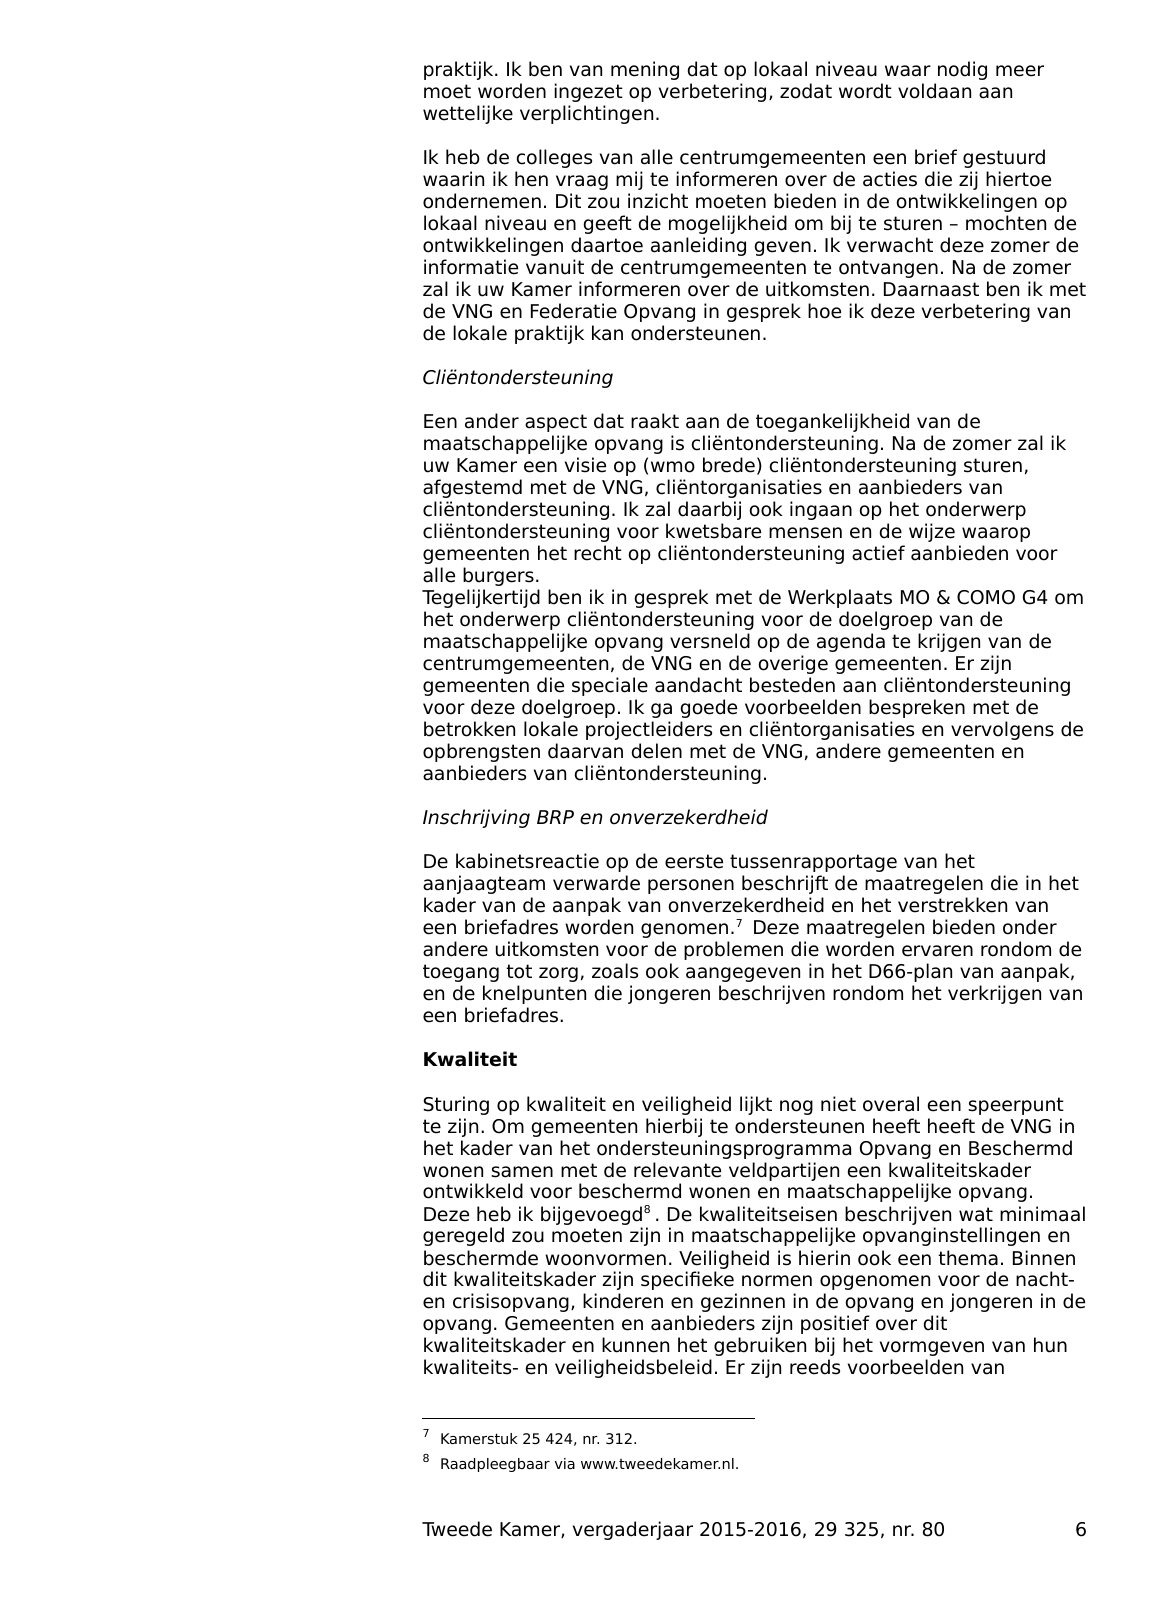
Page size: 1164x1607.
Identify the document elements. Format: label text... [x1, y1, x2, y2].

subtitle Inschrijving BRP en onverzekerdheid [422, 807, 1087, 829]
text Sturing op kwaliteit en veiligheid lijkt nog niet overal een speerpunt te zijn. Om gemeenten hierbij te ondersteunen heeft heeft de VNG in het kader van het ondersteuningsprogramma Opvang en Beschermd wonen samen met de relevante veldpartijen een kwaliteitskader ontwikkeld voor beschermd wonen en maatschappelijke opvang. Deze heb ik bijgevoegd. De kwaliteitseisen beschrijven wat minimaal geregeld zou moeten zijn in maatschappelijke opvanginstellingen en beschermde woonvormen. Veiligheid is hierin ook een thema. Binnen dit kwaliteitskader zijn specifieke normen opgenomen voor de nacht- en crisisopvang, kinderen en gezinnen in de opvang en jongeren in de opvang. Gemeenten en aanbieders zijn positief over dit kwaliteitskader en kunnen het gebruiken bij het vormgeven van hun kwaliteits- en veiligheidsbeleid. Er zijn reeds voorbeelden van [422, 1093, 1087, 1379]
text Kamerstuk 25 424, nr. 312. [422, 1427, 1087, 1449]
text Ik heb de colleges van alle centrumgemeenten een brief gestuurd waarin ik hen vraag mij te informeren over de acties die zij hiertoe ondernemen. Dit zou inzicht moeten bieden in de ontwikkelingen op lokaal niveau en geeft de mogelijkheid om bij te sturen – mochten de ontwikkelingen daartoe aanleiding geven. Ik verwacht deze zomer de informatie vanuit de centrumgemeenten te ontvangen. Na de zomer zal ik uw Kamer informeren over de uitkomsten. Daarnaast ben ik met de VNG en Federatie Opvang in gesprek hoe ik deze verbetering van de lokale praktijk kan ondersteunen. [422, 147, 1087, 345]
text praktijk. Ik ben van mening dat op lokaal niveau waar nodig meer moet worden ingezet op verbetering, zodat wordt voldaan aan wettelijke verplichtingen. [422, 59, 1087, 125]
text Raadpleegbaar via www.tweedekamer.nl. [422, 1452, 1087, 1474]
text De kabinetsreactie op de eerste tussenrapportage van het aanjaagteam verwarde personen beschrijft de maatregelen die in het kader van de aanpak van onverzekerdheid en het verstrekken van een briefadres worden genomen. Deze maatregelen bieden onder andere uitkomsten voor de problemen die worden ervaren rondom de toegang tot zorg, zoals ook aangegeven in het D66-plan van aanpak, en de knelpunten die jongeren beschrijven rondom het verkrijgen van een briefadres. [422, 851, 1087, 1027]
subtitle Cliëntondersteuning [422, 367, 1087, 389]
subtitle Kwaliteit [422, 1049, 1087, 1071]
text Tegelijkertijd ben ik in gesprek met de Werkplaats MO & COMO G4 om het onderwerp cliëntondersteuning voor de doelgroep van de maatschappelijke opvang versneld op de agenda te krijgen van de centrumgemeenten, de VNG en de overige gemeenten. Er zijn gemeenten die speciale aandacht besteden aan cliëntondersteuning voor deze doelgroep. Ik ga goede voorbeelden bespreken met de betrokken lokale projectleiders en cliëntorganisaties en vervolgens de opbrengsten daarvan delen met de VNG, andere gemeenten en aanbieders van cliëntondersteuning. [422, 587, 1087, 785]
text Een ander aspect dat raakt aan de toegankelijkheid van de maatschappelijke opvang is cliëntondersteuning. Na de zomer zal ik uw Kamer een visie op (wmo brede) cliëntondersteuning sturen, afgestemd met de VNG, cliëntorganisaties en aanbieders van cliëntondersteuning. Ik zal daarbij ook ingaan op het onderwerp cliëntondersteuning voor kwetsbare mensen en de wijze waarop gemeenten het recht op cliëntondersteuning actief aanbieden voor alle burgers. [422, 411, 1087, 587]
